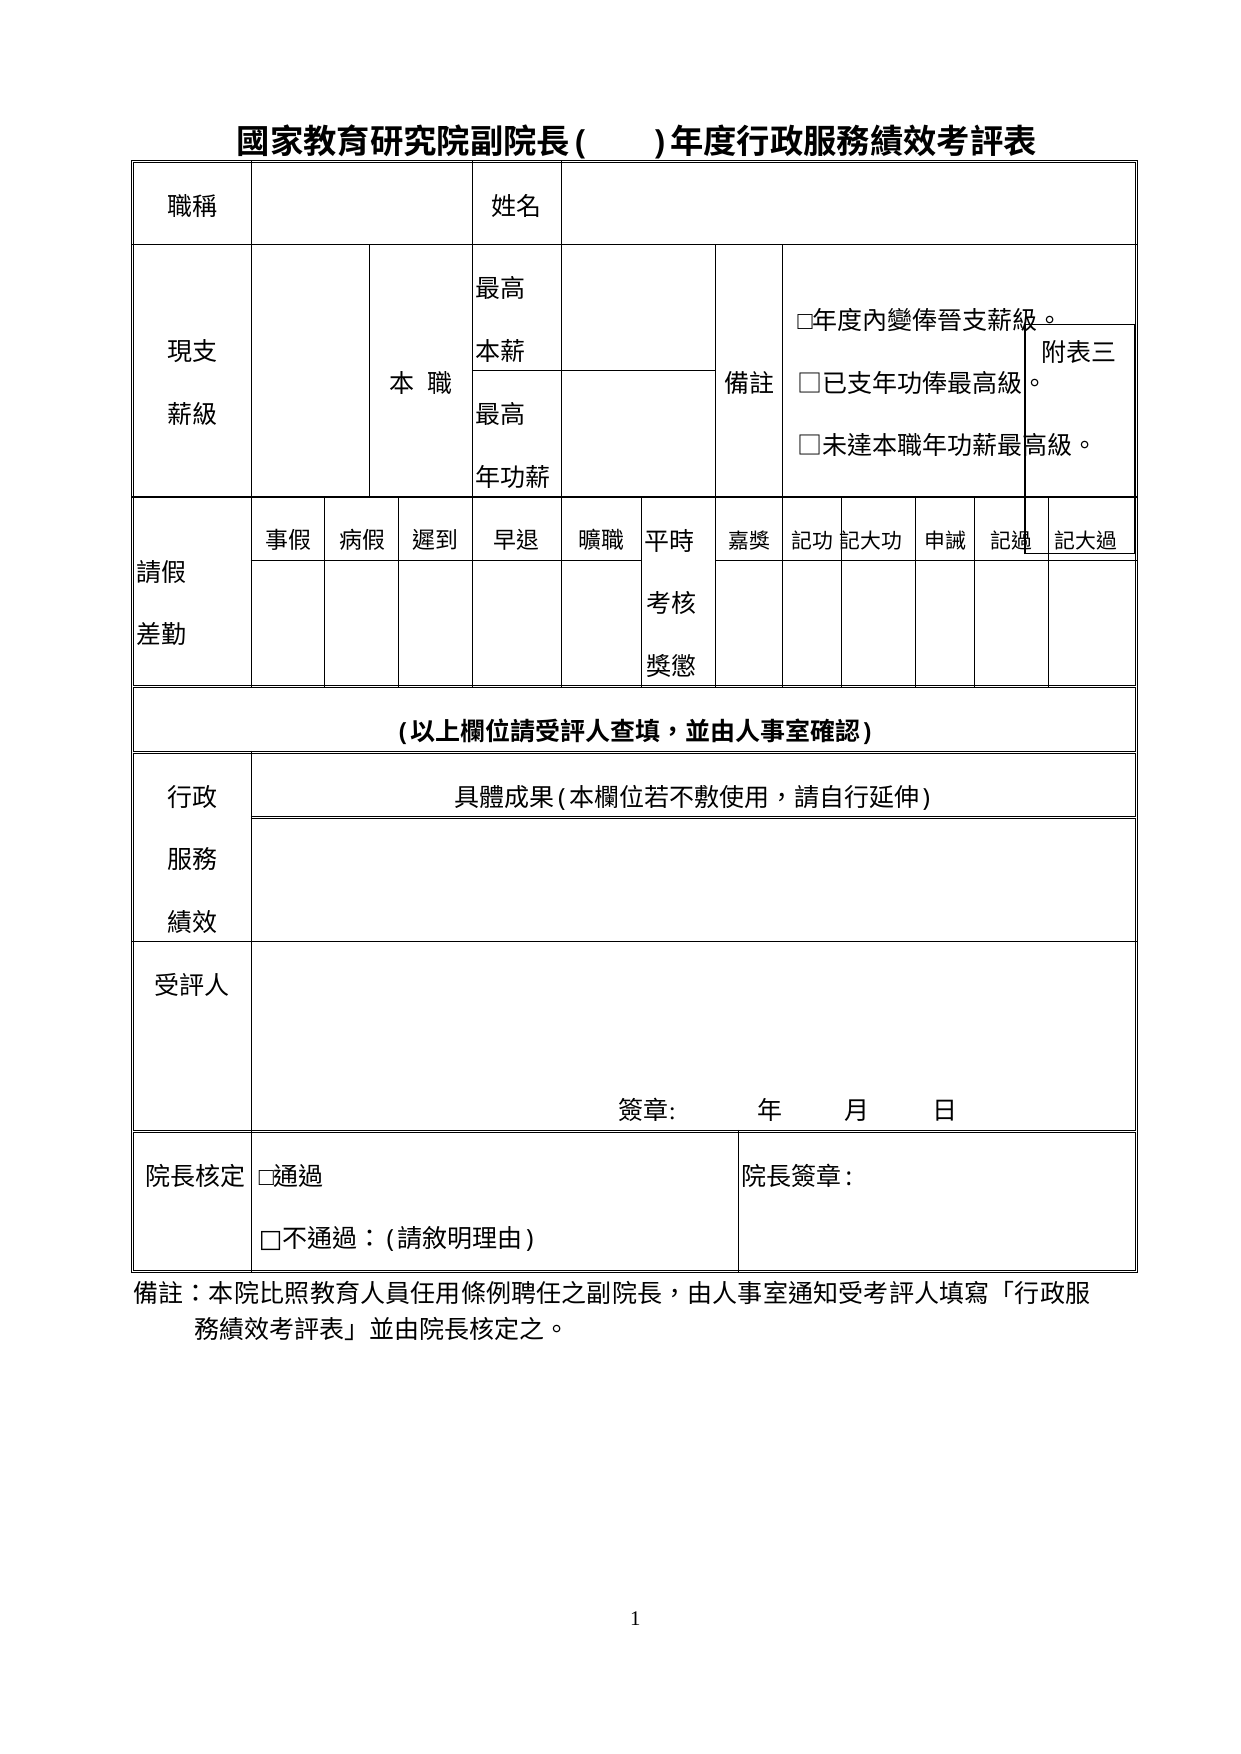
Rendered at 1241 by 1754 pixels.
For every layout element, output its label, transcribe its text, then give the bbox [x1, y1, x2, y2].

table_cell 記大過 [1049, 554, 1135, 560]
table_cell [916, 561, 974, 685]
table_cell [975, 561, 1048, 685]
table_cell □年度內變俸晉支薪級。 □已支年功俸最高級。 □未達本職年功薪最高級。 [783, 245, 1135, 496]
text 備註：本院比照教育人員任用條例聘任之副院長，由人事室通知受考評人填寫「行政服務績效考評表」並由院長核定之。 [1049, 498, 1134, 553]
table_cell [562, 371, 715, 496]
table_cell 記大功 [842, 498, 915, 560]
table_cell 行政 服務 績效 [134, 754, 251, 941]
table_cell [252, 561, 324, 685]
table_cell [842, 561, 915, 685]
table_cell [252, 245, 369, 496]
table_cell 請假 差勤 [134, 498, 251, 685]
table_cell 簽章: 年 月 日 [252, 942, 1135, 1130]
table_cell 記功 [783, 498, 841, 560]
table_cell 病假 [325, 498, 398, 560]
table_cell 最高 本薪 [473, 245, 561, 370]
table_cell [562, 163, 1135, 244]
table_cell 院長核定 [134, 1133, 251, 1270]
table_cell (以上欄位請受評人查填，並由人事室確認) [134, 688, 1135, 751]
table_cell [562, 245, 715, 370]
table_cell [716, 561, 782, 685]
table_cell [783, 561, 841, 685]
table_cell 平時考核獎懲 [642, 498, 715, 685]
table_cell 事假 [252, 498, 324, 560]
table_cell 申誡 [916, 498, 974, 560]
table_cell [325, 561, 398, 685]
table_header 國家教育研究院副院長( )年度行政服務績效考評表 [133, 98, 1137, 160]
table_cell 姓名 [473, 163, 561, 244]
table_cell 具體成果(本欄位若不敷使用，請自行延伸) [252, 754, 1135, 816]
table_cell 受評人 [134, 942, 251, 1130]
table_cell 早退 [473, 498, 561, 560]
table_cell 院長簽章: [739, 1133, 1135, 1270]
table_cell [399, 561, 472, 685]
table_cell 最高 年功薪 [473, 371, 561, 496]
table_cell 本 職 [370, 245, 472, 496]
table_cell [473, 561, 561, 685]
table_cell [252, 163, 472, 244]
table_cell □通過 □不通過：(請敘明理由) [252, 1133, 738, 1270]
table_cell 職稱 [134, 163, 251, 244]
text 附表三 [1041, 333, 1119, 369]
table_cell 曠職 [562, 498, 641, 560]
text 備註：本院比照教育人員任用條例聘任之副院長，由人事室通知受考評人填寫「行政服務績效考評表」並由院長核定之。 [1026, 325, 1134, 496]
table_cell [562, 561, 641, 685]
table_cell [1049, 561, 1135, 685]
table_cell [252, 819, 1135, 941]
table_cell 記過 [975, 498, 1048, 560]
text 備註：本院比照教育人員任用條例聘任之副院長，由人事室通知受考評人填寫「行政服務績效考評表」並由院長核定之。 [1026, 498, 1048, 553]
table_cell 遲到 [399, 498, 472, 560]
table_cell 嘉獎 [716, 498, 782, 560]
table_cell 現支 薪級 [134, 245, 251, 496]
text 備註：本院比照教育人員任用條例聘任之副院長，由人事室通知受考評人填寫「行政服務績效考評表」並由院長核定之。 [133, 1273, 1093, 1346]
table_cell 備註 [716, 245, 782, 496]
